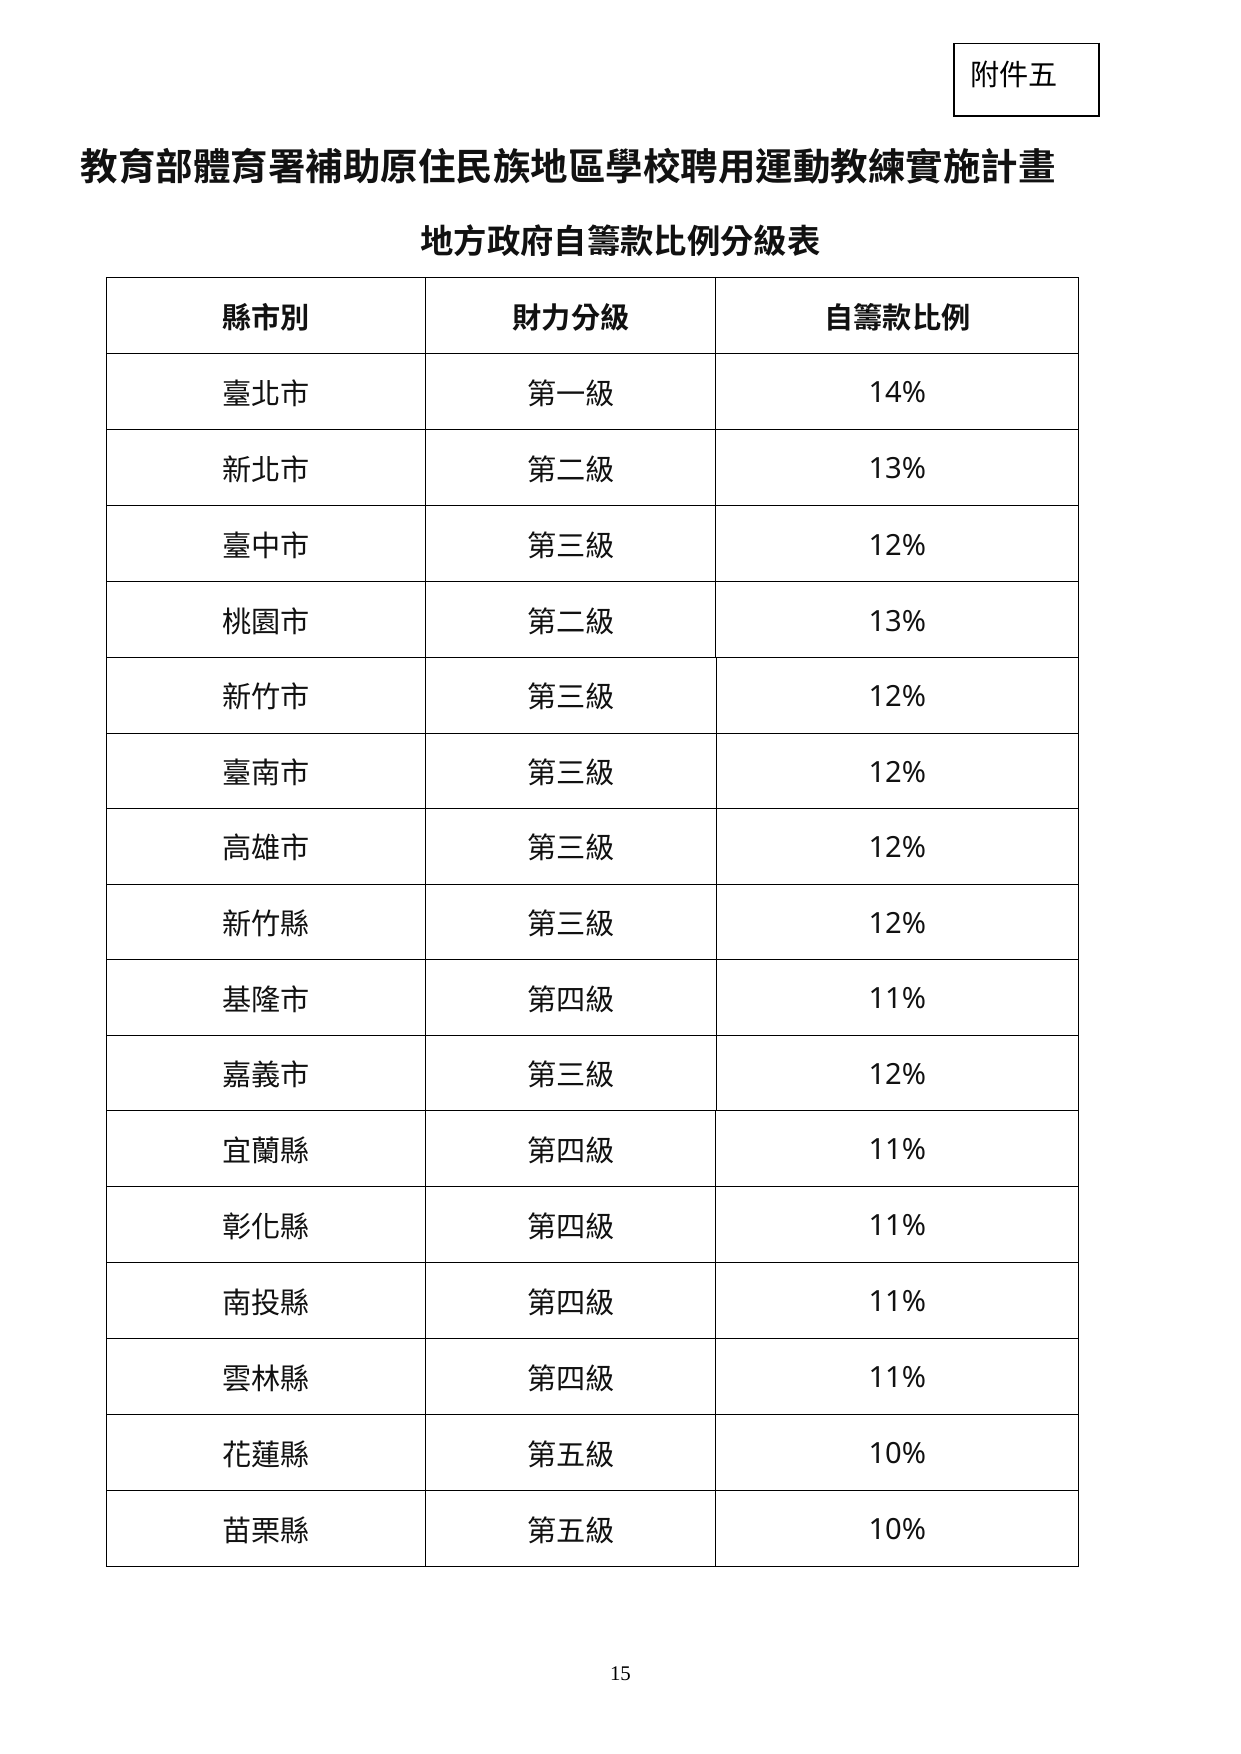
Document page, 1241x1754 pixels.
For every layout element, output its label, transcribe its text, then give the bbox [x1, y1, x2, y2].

table_cell 12% [717, 885, 1078, 959]
table_cell 12% [717, 809, 1078, 884]
table_cell 花蓮縣 [107, 1415, 425, 1490]
table_cell 11% [716, 1187, 1078, 1262]
table_cell 臺北市 [107, 354, 425, 429]
table_cell 嘉義市 [107, 1036, 425, 1110]
table_cell 第三級 [426, 809, 716, 884]
table_cell 第三級 [426, 885, 716, 959]
table_cell 第四級 [426, 1339, 715, 1414]
table_cell 第二級 [426, 430, 715, 505]
table_cell 第五級 [426, 1415, 715, 1490]
table_cell 10% [716, 1491, 1078, 1566]
table_header 財力分級 [426, 278, 715, 353]
table_cell 13% [716, 582, 1078, 657]
table_cell 第四級 [426, 1263, 715, 1338]
table_cell 13% [716, 430, 1078, 505]
table_cell 雲林縣 [107, 1339, 425, 1414]
table_cell 第二級 [426, 582, 715, 657]
table_cell 苗栗縣 [107, 1491, 425, 1566]
table_cell 彰化縣 [107, 1187, 425, 1262]
table_cell 12% [717, 1036, 1078, 1110]
table_cell 新竹縣 [107, 885, 425, 959]
table_cell 第四級 [426, 1187, 715, 1262]
table_cell 14% [716, 354, 1078, 429]
table_cell 11% [716, 1111, 1078, 1186]
table_cell 臺南市 [107, 734, 425, 808]
table_cell 第四級 [426, 1111, 715, 1186]
table_cell 南投縣 [107, 1263, 425, 1338]
text 教育部體育署補助原住民族地區學校聘用運動教練實施計畫 [81, 127, 1122, 202]
table_cell 11% [716, 1263, 1078, 1338]
table_header 縣市別 [107, 278, 425, 353]
table_cell 基隆市 [107, 960, 425, 1035]
text [955, 44, 1098, 115]
table_cell 第三級 [426, 658, 716, 733]
table_cell 第一級 [426, 354, 715, 429]
table_cell 12% [717, 734, 1078, 808]
table_cell 新竹市 [107, 658, 425, 733]
text 附件五 [970, 52, 1083, 94]
table_cell 10% [716, 1415, 1078, 1490]
table_cell 12% [716, 506, 1078, 581]
table_cell 高雄市 [107, 809, 425, 884]
text 地方政府自籌款比例分級表 [118, 202, 1122, 277]
table_cell 第三級 [426, 1036, 716, 1110]
table_cell 新北市 [107, 430, 425, 505]
table_cell 臺中市 [107, 506, 425, 581]
table_cell 第四級 [426, 960, 716, 1035]
table_cell 第五級 [426, 1491, 715, 1566]
table_cell 第三級 [426, 506, 715, 581]
table_header 自籌款比例 [716, 278, 1078, 353]
table_cell 宜蘭縣 [107, 1111, 425, 1186]
table_cell 第三級 [426, 734, 716, 808]
table_cell 桃園市 [107, 582, 425, 657]
table_cell 11% [716, 1339, 1078, 1414]
table_cell 11% [717, 960, 1078, 1035]
table_cell 12% [717, 658, 1078, 733]
